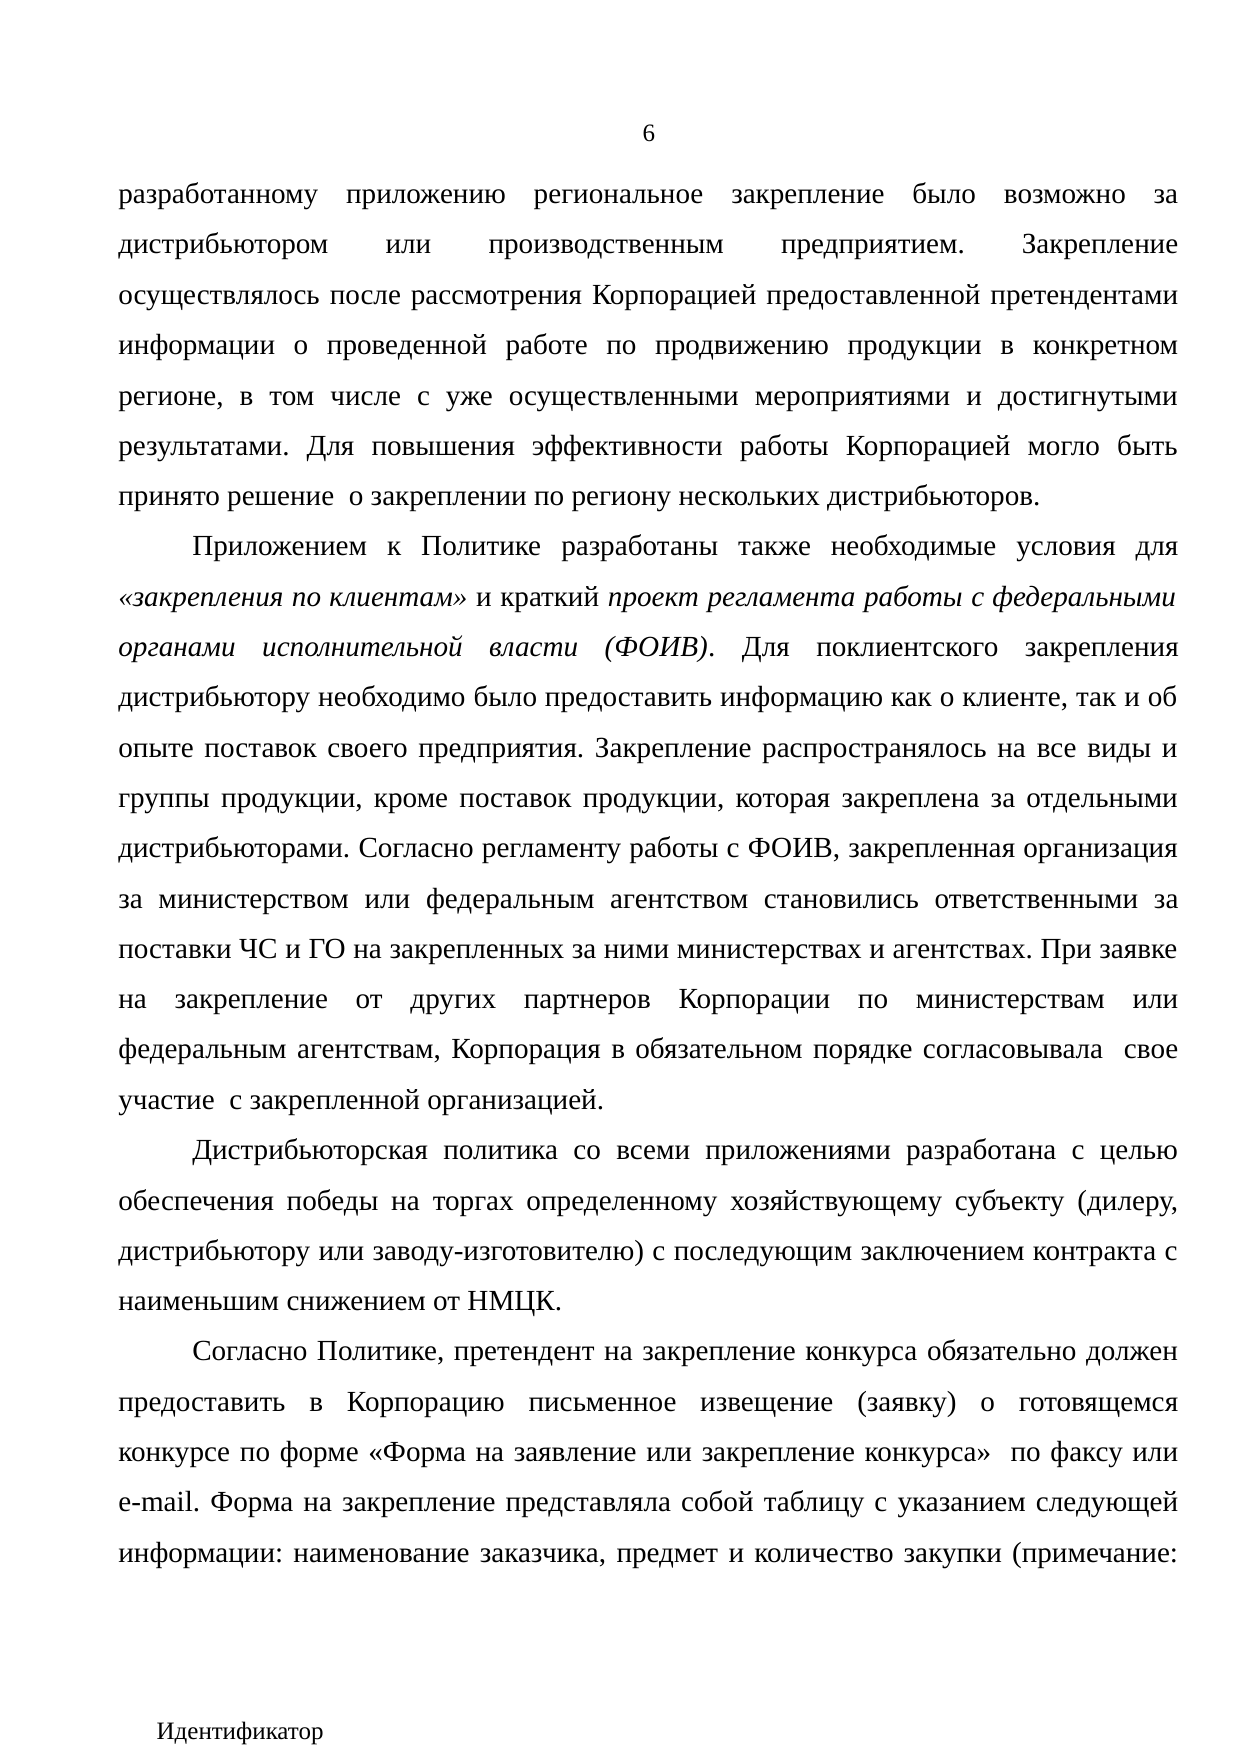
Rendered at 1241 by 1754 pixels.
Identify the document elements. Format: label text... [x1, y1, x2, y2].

text Дистрибьюторская политика со всеми приложениями разработана с целью обеспечения победы на торгах определенному хозяйствующему субъекту (дилеру, дистрибьютору или заводу-изготовителю) с последующим заключением контракта с наименьшим снижением от НМЦК. [118, 1132, 1179, 1317]
text разработанному приложению региональное закрепление было возможно за дистрибьютором или производственным предприятием. Закрепление осуществлялось после рассмотрения Корпорацией предоставленной претендентами информации о проведенной работе по продвижению продукции в конкретном регионе, в том числе с уже осуществленными мероприятиями и достигнутыми результатами. Для повышения эффективности работы Корпорацией могло быть принято решение о закреплении по региону нескольких дистрибьюторов. [118, 176, 1179, 512]
text Приложением к Политике разработаны также необходимые условия для «закрепления по клиентам» и краткий проект регламента работы с федеральными органами исполнительной власти (ФОИВ). Для поклиентского закрепления дистрибьютору необходимо было предоставить информацию как о клиенте, так и об опыте поставок своего предприятия. Закрепление распространялось на все виды и группы продукции, кроме поставок продукции, которая закреплена за отдельными дистрибьюторами. Согласно регламенту работы с ФОИВ, закрепленная организация за министерством или федеральным агентством становились ответственными за поставки ЧС и ГО на закрепленных за ними министерствах и агентствах. При заявке на закрепление от других партнеров Корпорации по министерствам или федеральным агентствам, Корпорация в обязательном порядке согласовывала свое участие с закрепленной организацией. [118, 528, 1179, 1116]
text Согласно Политике, претендент на закрепление конкурса обязательно должен предоставить в Корпорацию письменное извещение (заявку) о готовящемся конкурсе по форме «Форма на заявление или закрепление конкурса» по факсу или e-mail. Форма на закрепление представляла собой таблицу с указанием следующей информации: наименование заказчика, предмет и количество закупки (примечание: [118, 1333, 1179, 1568]
